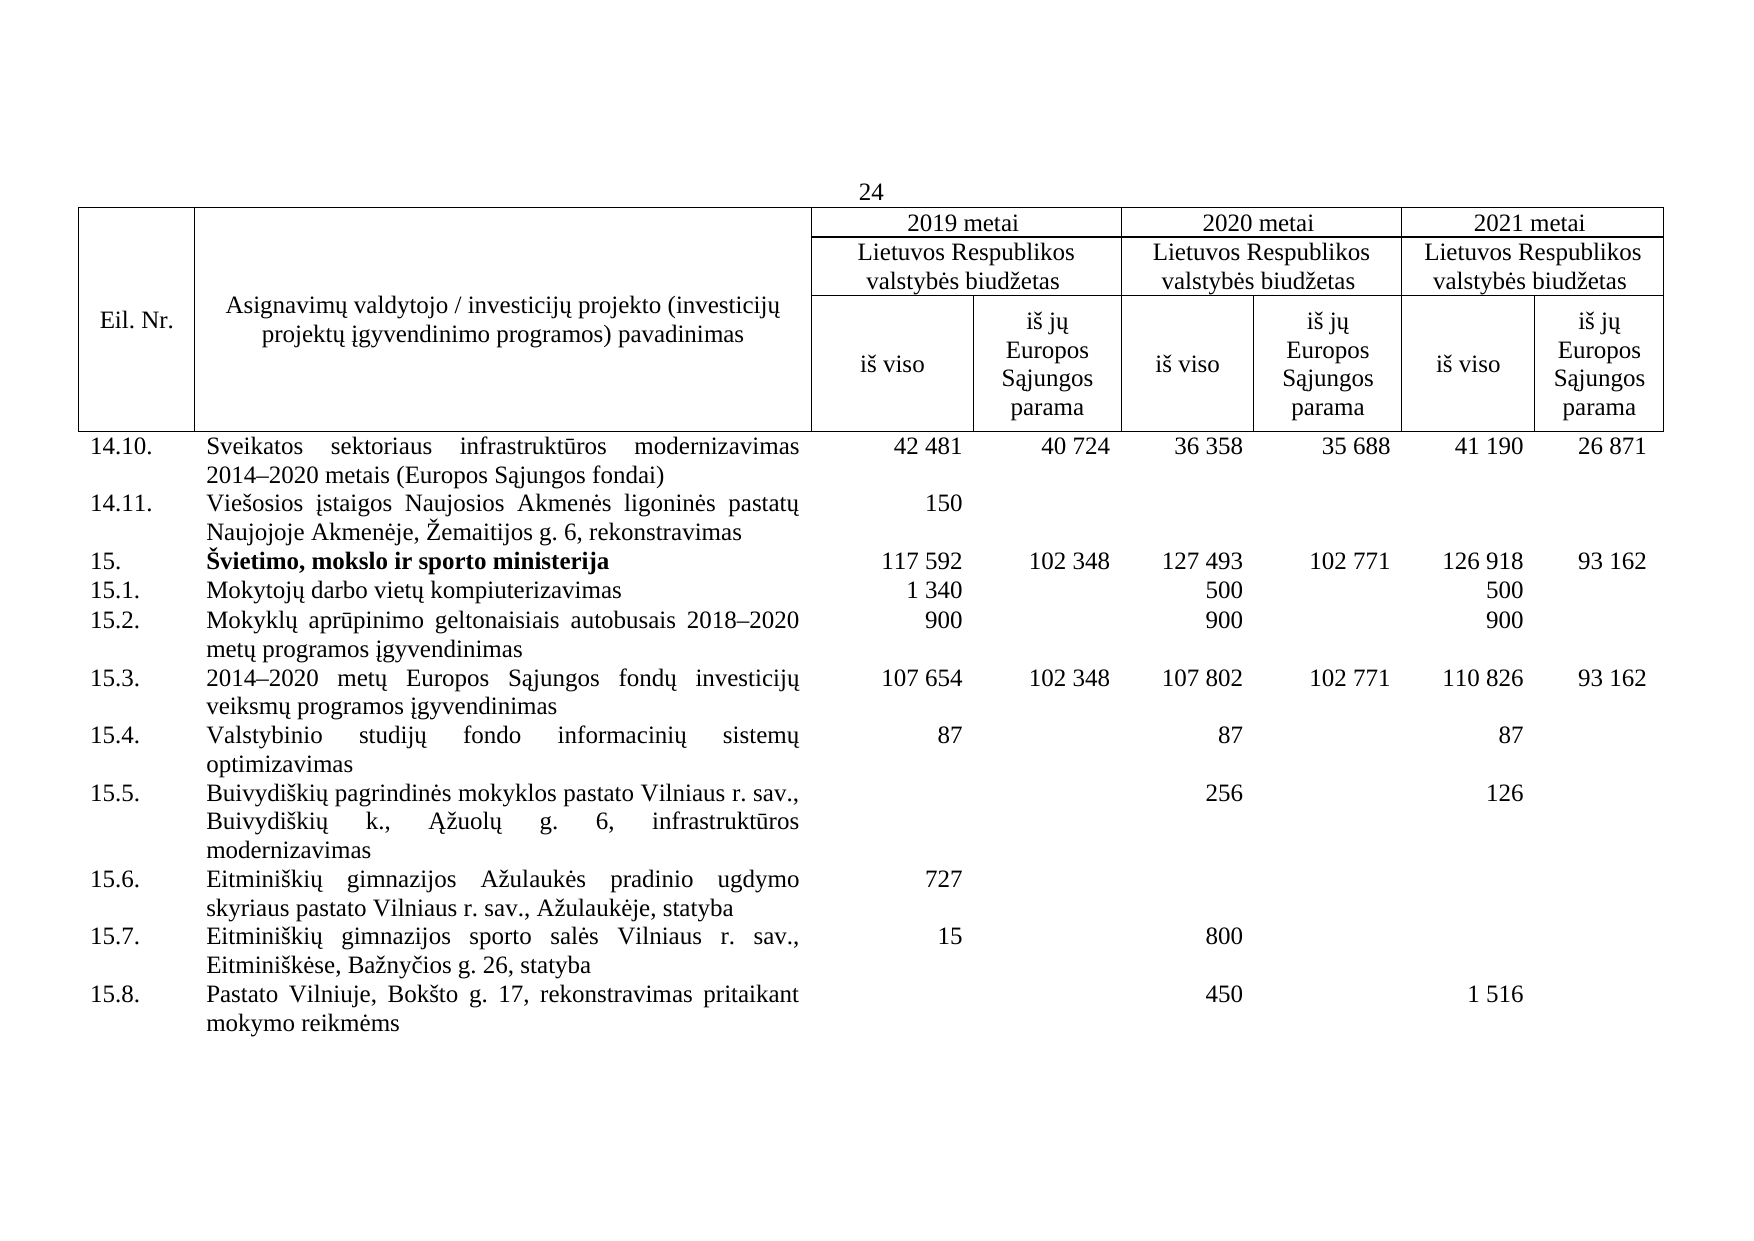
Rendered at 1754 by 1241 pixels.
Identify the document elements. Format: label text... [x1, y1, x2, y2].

table_cell 40 724 [973, 432, 1121, 488]
table_cell 2014–2020 metų Europos Sąjungos fondų investicijų veiksmų programos įgyvendinimas [195, 663, 811, 720]
table_cell [1402, 921, 1534, 979]
table_cell [1121, 864, 1254, 921]
table_header Asignavimų valdytojo / investicijų projekto (investicijų projektų įgyvendinimo programos) pavadinimas [195, 208, 811, 431]
table_cell Valstybinio studijų fondo informacinių sistemų optimizavimas [195, 720, 811, 778]
table_cell [973, 576, 1121, 605]
table_header 2020 metai [1122, 208, 1401, 236]
table_cell iš jų Europos Sąjungos parama [1535, 296, 1663, 431]
table_cell 15.4. [79, 720, 195, 778]
table_cell [973, 864, 1121, 921]
table_header Eil. Nr. [79, 208, 194, 431]
table_cell 727 [811, 864, 973, 921]
table_cell Lietuvos Respublikos valstybės biudžetas [812, 238, 1121, 295]
table_cell [973, 489, 1121, 546]
table_cell 15 [811, 921, 973, 979]
table_cell [1402, 489, 1534, 546]
table_cell 900 [811, 605, 973, 663]
table_cell 87 [1402, 720, 1534, 778]
table_cell 26 871 [1535, 432, 1664, 488]
table_cell iš viso [1402, 296, 1534, 431]
table_cell Lietuvos Respublikos valstybės biudžetas [1402, 238, 1663, 295]
table_cell [1535, 720, 1664, 778]
table_cell 127 493 [1121, 546, 1254, 576]
table_cell 107 802 [1121, 663, 1254, 720]
table_cell Eitminiškių gimnazijos sporto salės Vilniaus r. sav., Eitminiškėse, Bažnyčios g. 26, statyba [195, 921, 811, 979]
table_cell 800 [1121, 921, 1254, 979]
table_cell 41 190 [1402, 432, 1534, 488]
table_cell 110 826 [1402, 663, 1534, 720]
table_cell 256 [1121, 778, 1254, 864]
table_cell 42 481 [811, 432, 973, 488]
table_cell [1254, 979, 1402, 1036]
table_cell 14.10. [79, 432, 195, 488]
table_cell 15.3. [79, 663, 195, 720]
table_cell 900 [1121, 605, 1254, 663]
table_cell Pastato Vilniuje, Bokšto g. 17, rekonstravimas pritaikant mokymo reikmėms [195, 979, 811, 1036]
table_cell Viešosios įstaigos Naujosios Akmenės ligoninės pastatų Naujojoje Akmenėje, Žemaitijos g. 6, rekonstravimas [195, 489, 811, 546]
table_cell [811, 778, 973, 864]
table_cell 1 516 [1402, 979, 1534, 1036]
table_cell 117 592 [811, 546, 973, 576]
table_cell [973, 921, 1121, 979]
table_cell 15. [79, 546, 195, 576]
table_cell [973, 720, 1121, 778]
table_cell [1402, 864, 1534, 921]
table_cell [1254, 921, 1402, 979]
table_cell 1 340 [811, 576, 973, 605]
table_cell Mokytojų darbo vietų kompiuterizavimas [195, 576, 811, 605]
table_cell [1535, 576, 1664, 605]
table_cell 87 [811, 720, 973, 778]
table_cell 15.2. [79, 605, 195, 663]
table_cell Buivydiškių pagrindinės mokyklos pastato Vilniaus r. sav., Buivydiškių k., Ąžuolų g. 6, infrastruktūros modernizavimas [195, 778, 811, 864]
table_cell [1535, 979, 1664, 1036]
table_cell [1535, 489, 1664, 546]
table_cell [1254, 605, 1402, 663]
table_cell Lietuvos Respublikos valstybės biudžetas [1122, 238, 1401, 295]
table_cell [1121, 489, 1254, 546]
table_cell 93 162 [1535, 663, 1664, 720]
table_cell 15.7. [79, 921, 195, 979]
table_cell 126 [1402, 778, 1534, 864]
table_header 2021 metai [1402, 208, 1663, 236]
table_cell Švietimo, mokslo ir sporto ministerija [195, 546, 811, 576]
table_cell [1254, 778, 1402, 864]
table_cell [1254, 720, 1402, 778]
table_cell 107 654 [811, 663, 973, 720]
table_cell 87 [1121, 720, 1254, 778]
table_cell [973, 778, 1121, 864]
table_cell 15.8. [79, 979, 195, 1036]
table_cell [1535, 864, 1664, 921]
table_cell 126 918 [1402, 546, 1534, 576]
table_cell [1535, 605, 1664, 663]
table_cell 35 688 [1254, 432, 1402, 488]
table_cell 15.1. [79, 576, 195, 605]
table_cell [1535, 778, 1664, 864]
table_cell 14.11. [79, 489, 195, 546]
table_cell 500 [1402, 576, 1534, 605]
table_cell [1254, 489, 1402, 546]
table_cell Eitminiškių gimnazijos Ažulaukės pradinio ugdymo skyriaus pastato Vilniaus r. sav., Ažulaukėje, statyba [195, 864, 811, 921]
table_cell 500 [1121, 576, 1254, 605]
table_cell 36 358 [1121, 432, 1254, 488]
table_cell [811, 979, 973, 1036]
table_cell [1254, 864, 1402, 921]
table_cell 93 162 [1535, 546, 1664, 576]
table_cell Sveikatos sektoriaus infrastruktūros modernizavimas 2014–2020 metais (Europos Sąjungos fondai) [195, 432, 811, 488]
table_cell Mokyklų aprūpinimo geltonaisiais autobusais 2018–2020 metų programos įgyvendinimas [195, 605, 811, 663]
table_cell 900 [1402, 605, 1534, 663]
table_cell iš viso [812, 296, 973, 431]
table_cell 102 771 [1254, 546, 1402, 576]
table_cell 102 348 [973, 546, 1121, 576]
table_cell 15.5. [79, 778, 195, 864]
table_header 2019 metai [812, 208, 1121, 236]
table_cell iš viso [1122, 296, 1253, 431]
table_cell [1254, 576, 1402, 605]
table_cell 102 771 [1254, 663, 1402, 720]
table_cell iš jų Europos Sąjungos parama [974, 296, 1121, 431]
table_cell iš jų Europos Sąjungos parama [1254, 296, 1401, 431]
table_cell [973, 605, 1121, 663]
table_cell 102 348 [973, 663, 1121, 720]
table_cell 150 [811, 489, 973, 546]
table_cell 450 [1121, 979, 1254, 1036]
table_cell [1535, 921, 1664, 979]
table_cell [973, 979, 1121, 1036]
table_cell 15.6. [79, 864, 195, 921]
